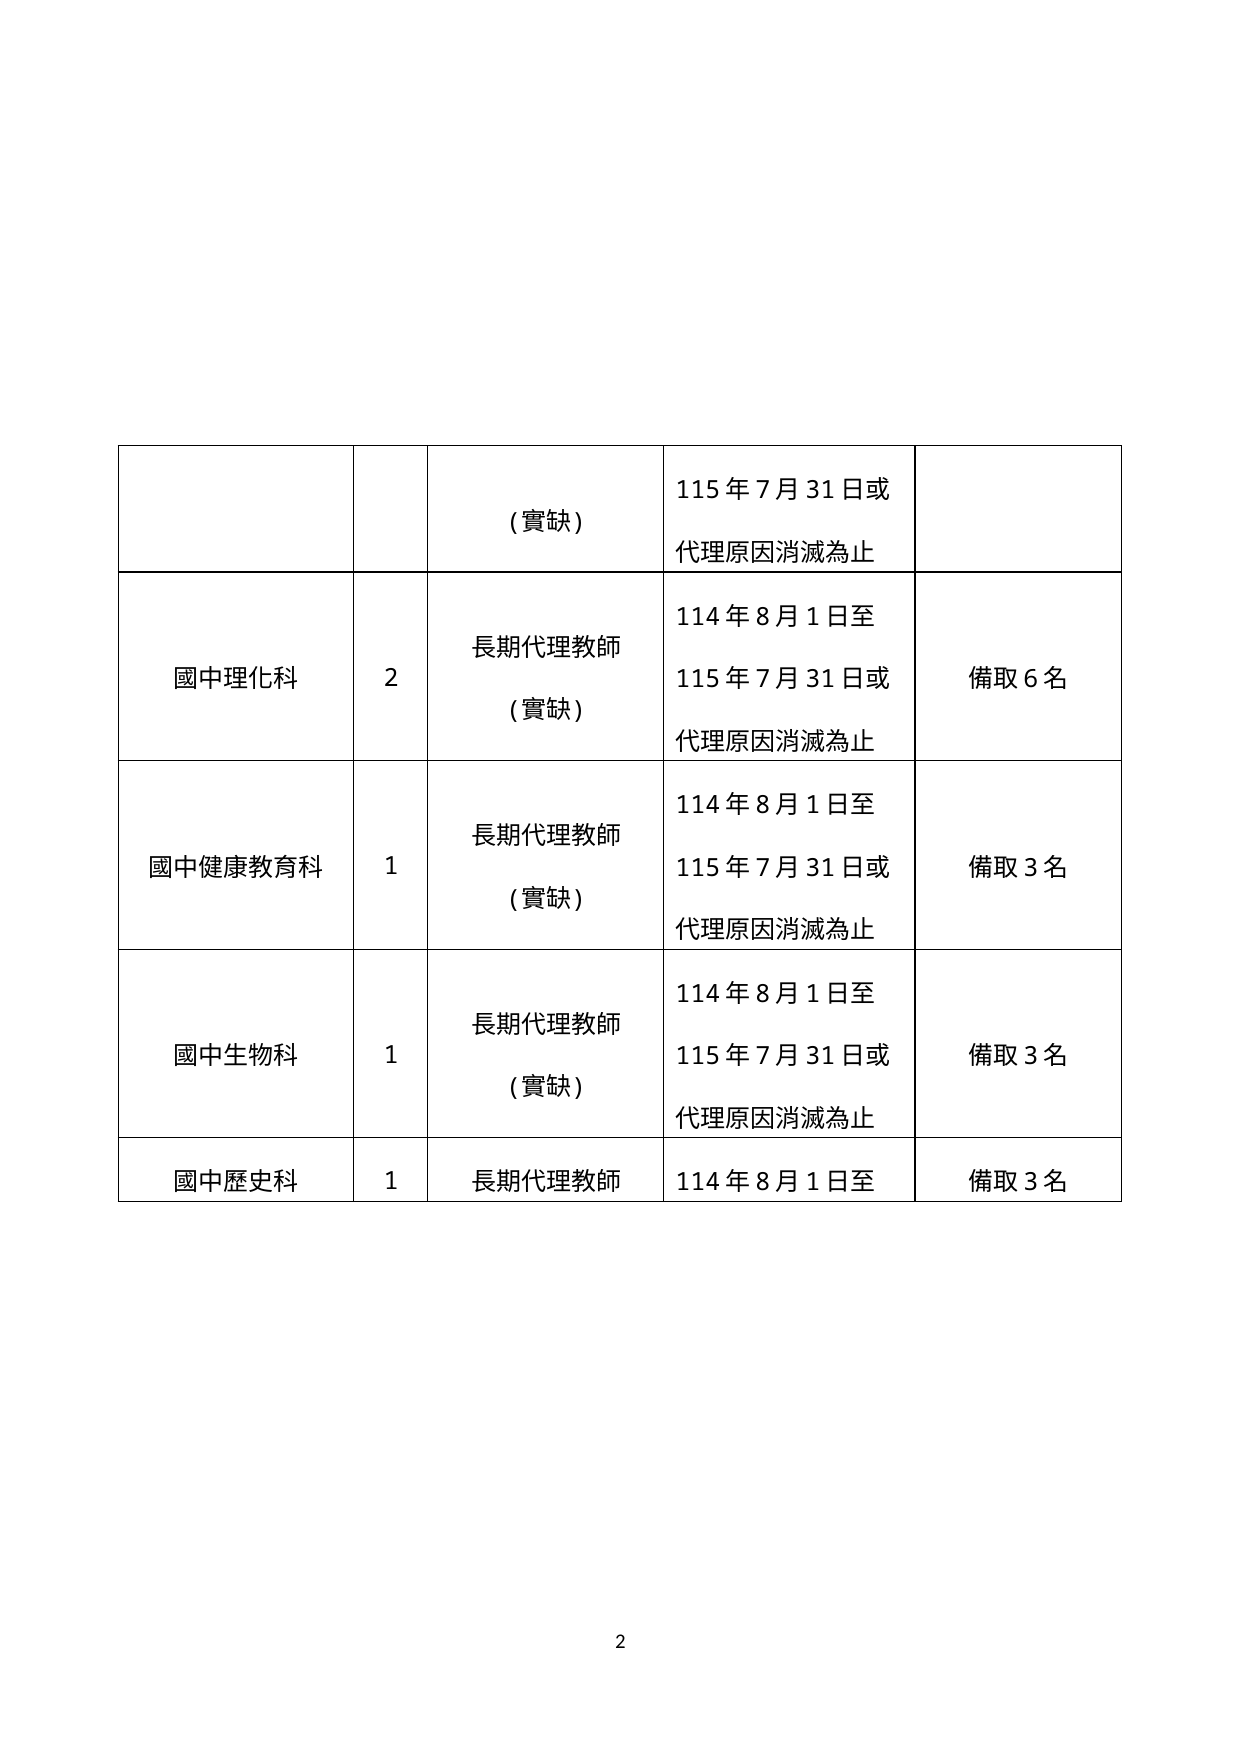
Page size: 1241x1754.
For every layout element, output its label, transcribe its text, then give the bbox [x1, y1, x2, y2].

table_cell 114年8月1日至115年7月31日或代理原因消滅為止 [664, 573, 914, 760]
table_cell [119, 446, 353, 571]
table_cell 1 [354, 761, 427, 948]
table_cell 114年8月1日至 [664, 1138, 914, 1201]
table_cell 長期代理教師 (實缺) [428, 573, 663, 760]
table_cell 114年8月1日至115年7月31日或代理原因消滅為止 [664, 950, 914, 1137]
table_cell 長期代理教師 (實缺) [428, 950, 663, 1137]
table_cell (實缺) [428, 446, 663, 571]
table_cell 備取3名 [916, 1138, 1121, 1201]
table_cell 國中健康教育科 [119, 761, 353, 948]
table_cell 國中生物科 [119, 950, 353, 1137]
table_cell 1 [354, 1138, 427, 1201]
table_cell [916, 446, 1121, 571]
table_cell 長期代理教師 [428, 1138, 663, 1201]
table_cell 備取3名 [916, 950, 1121, 1137]
table_cell 國中歷史科 [119, 1138, 353, 1201]
table_cell 長期代理教師 (實缺) [428, 761, 663, 948]
table_cell 國中理化科 [119, 573, 353, 760]
table_cell 2 [354, 573, 427, 760]
table_cell 備取6名 [916, 573, 1121, 760]
table_cell 1 [354, 950, 427, 1137]
table_cell [354, 446, 427, 571]
table_cell 備取3名 [916, 761, 1121, 948]
table_cell 115年7月31日或代理原因消滅為止 [664, 446, 914, 571]
table_cell 114年8月1日至115年7月31日或代理原因消滅為止 [664, 761, 914, 948]
